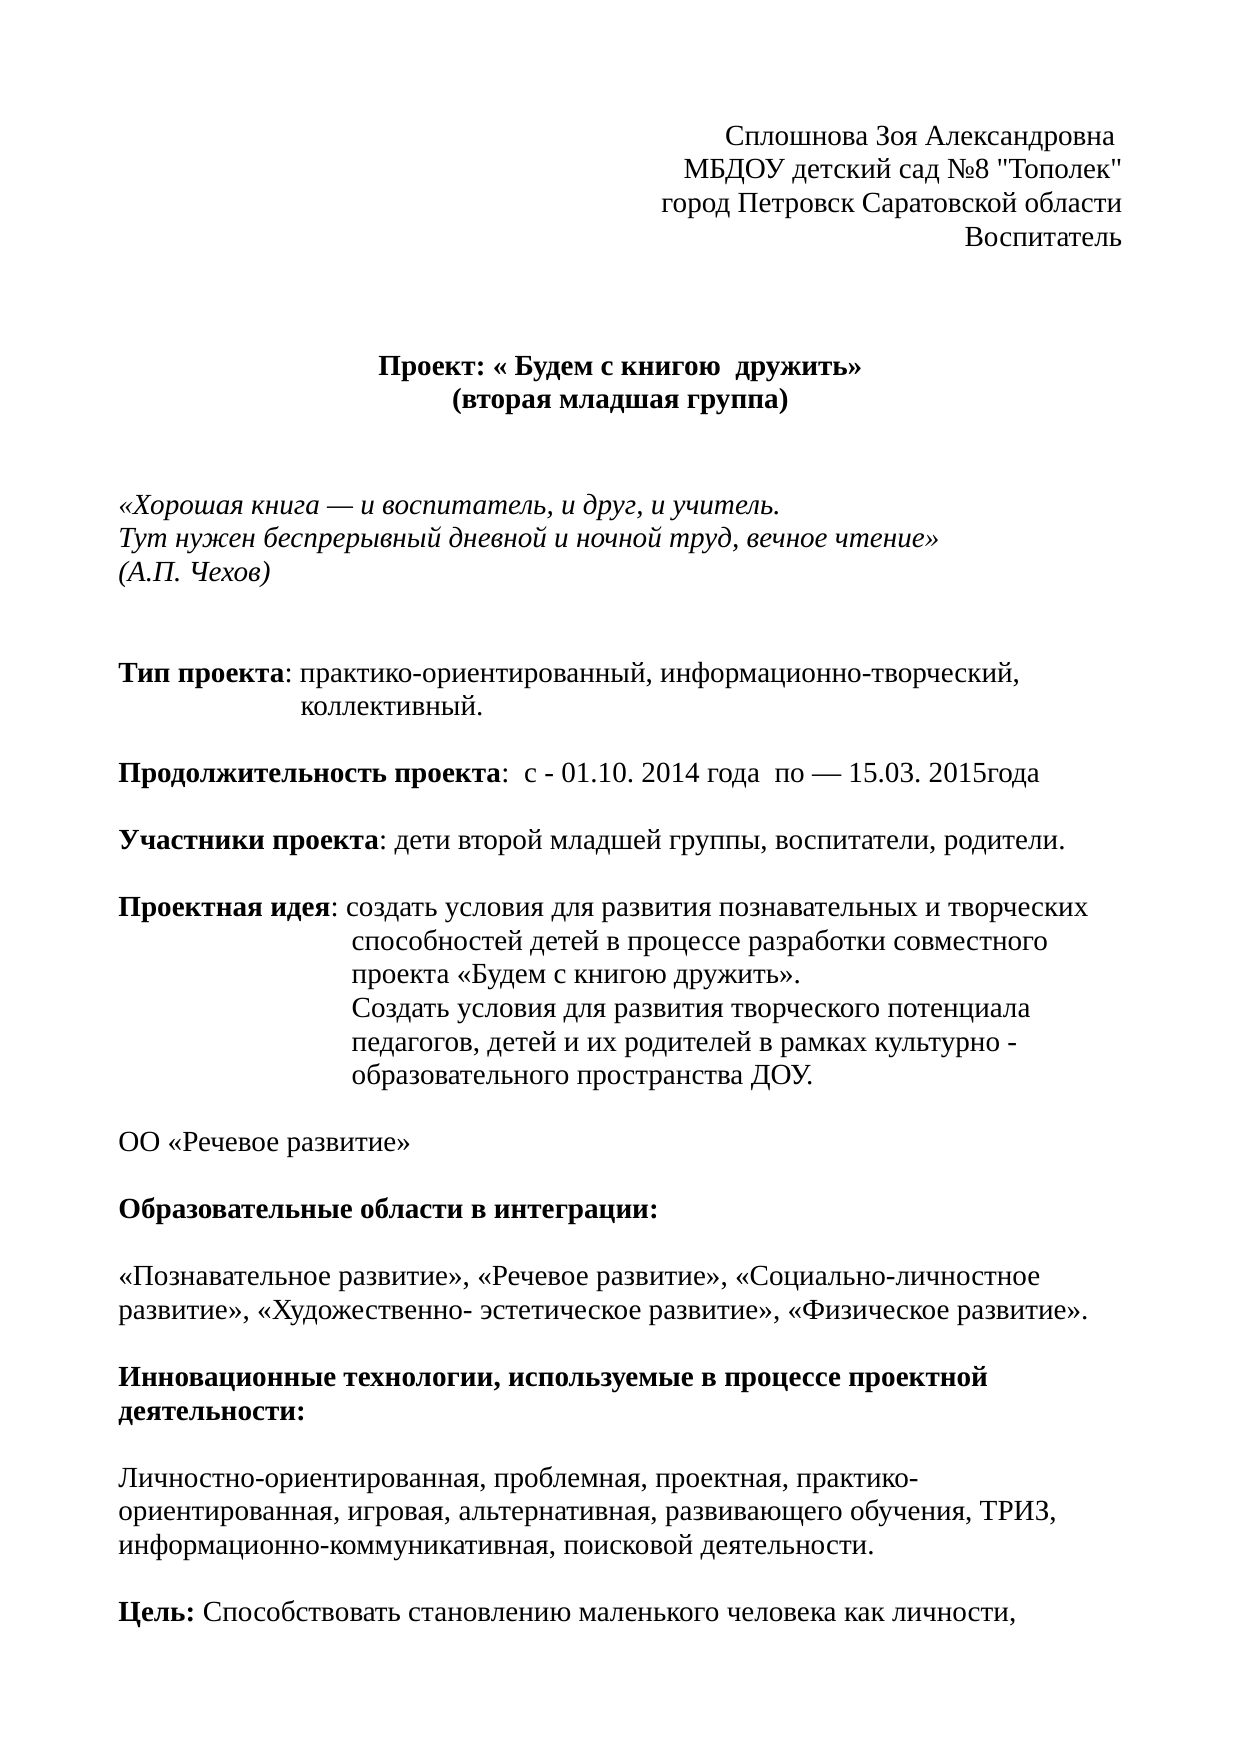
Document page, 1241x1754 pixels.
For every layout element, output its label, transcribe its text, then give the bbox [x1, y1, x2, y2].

text Создать условия для развития творческого потенциала [118, 990, 1122, 1024]
text «Хорошая книга — и воспитатель, и друг, и учитель. [118, 487, 1122, 521]
text Сплошнова Зоя Александровна [118, 118, 1122, 152]
text коллективный. [118, 688, 1122, 722]
text Тут нужен беспрерывный дневной и ночной труд, вечное чтение» [118, 521, 1122, 554]
text Личностно-ориентированная, проблемная, проектная, практико-ориентированная, игровая, альтернативная, развивающего обучения, ТРИЗ, информационно-коммуникативная, поисковой деятельности. [118, 1460, 1122, 1560]
text Продолжительность проекта: с - 01.10. 2014 года по — 15.03. 2015года [118, 755, 1122, 789]
text Цель: Способствовать становлению маленького человека как личности, [118, 1594, 1122, 1627]
text ОО «Речевое развитие» [118, 1124, 1122, 1158]
text Проект: « Будем с книгою дружить» [118, 348, 1122, 382]
text (вторая младшая группа) [118, 382, 1122, 415]
text педагогов, детей и их родителей в рамках культурно - [118, 1024, 1122, 1057]
text способностей детей в процессе разработки совместного [118, 923, 1122, 957]
text Инновационные технологии, используемые в процессе проектной деятельности: [118, 1359, 1122, 1426]
text Воспитатель [118, 219, 1122, 252]
text город Петровск Саратовской области [118, 185, 1122, 219]
text Тип проекта: практико-ориентированный, информационно-творческий, [118, 655, 1122, 688]
text МБДОУ детский сад №8 "Тополек" [118, 152, 1122, 185]
text проекта «Будем с книгою дружить». [118, 957, 1122, 990]
text Участники проекта: дети второй младшей группы, воспитатели, родители. [118, 822, 1122, 856]
text (А.П. Чехов) [118, 554, 1122, 588]
text «Познавательное развитие», «Речевое развитие», «Социально-личностное развитие», «Художественно- эстетическое развитие», «Физическое развитие». [118, 1258, 1122, 1326]
text образовательного пространства ДОУ. [118, 1057, 1122, 1091]
text Проектная идея: создать условия для развития познавательных и творческих [118, 889, 1122, 923]
text Образовательные области в интеграции: [118, 1191, 1122, 1225]
